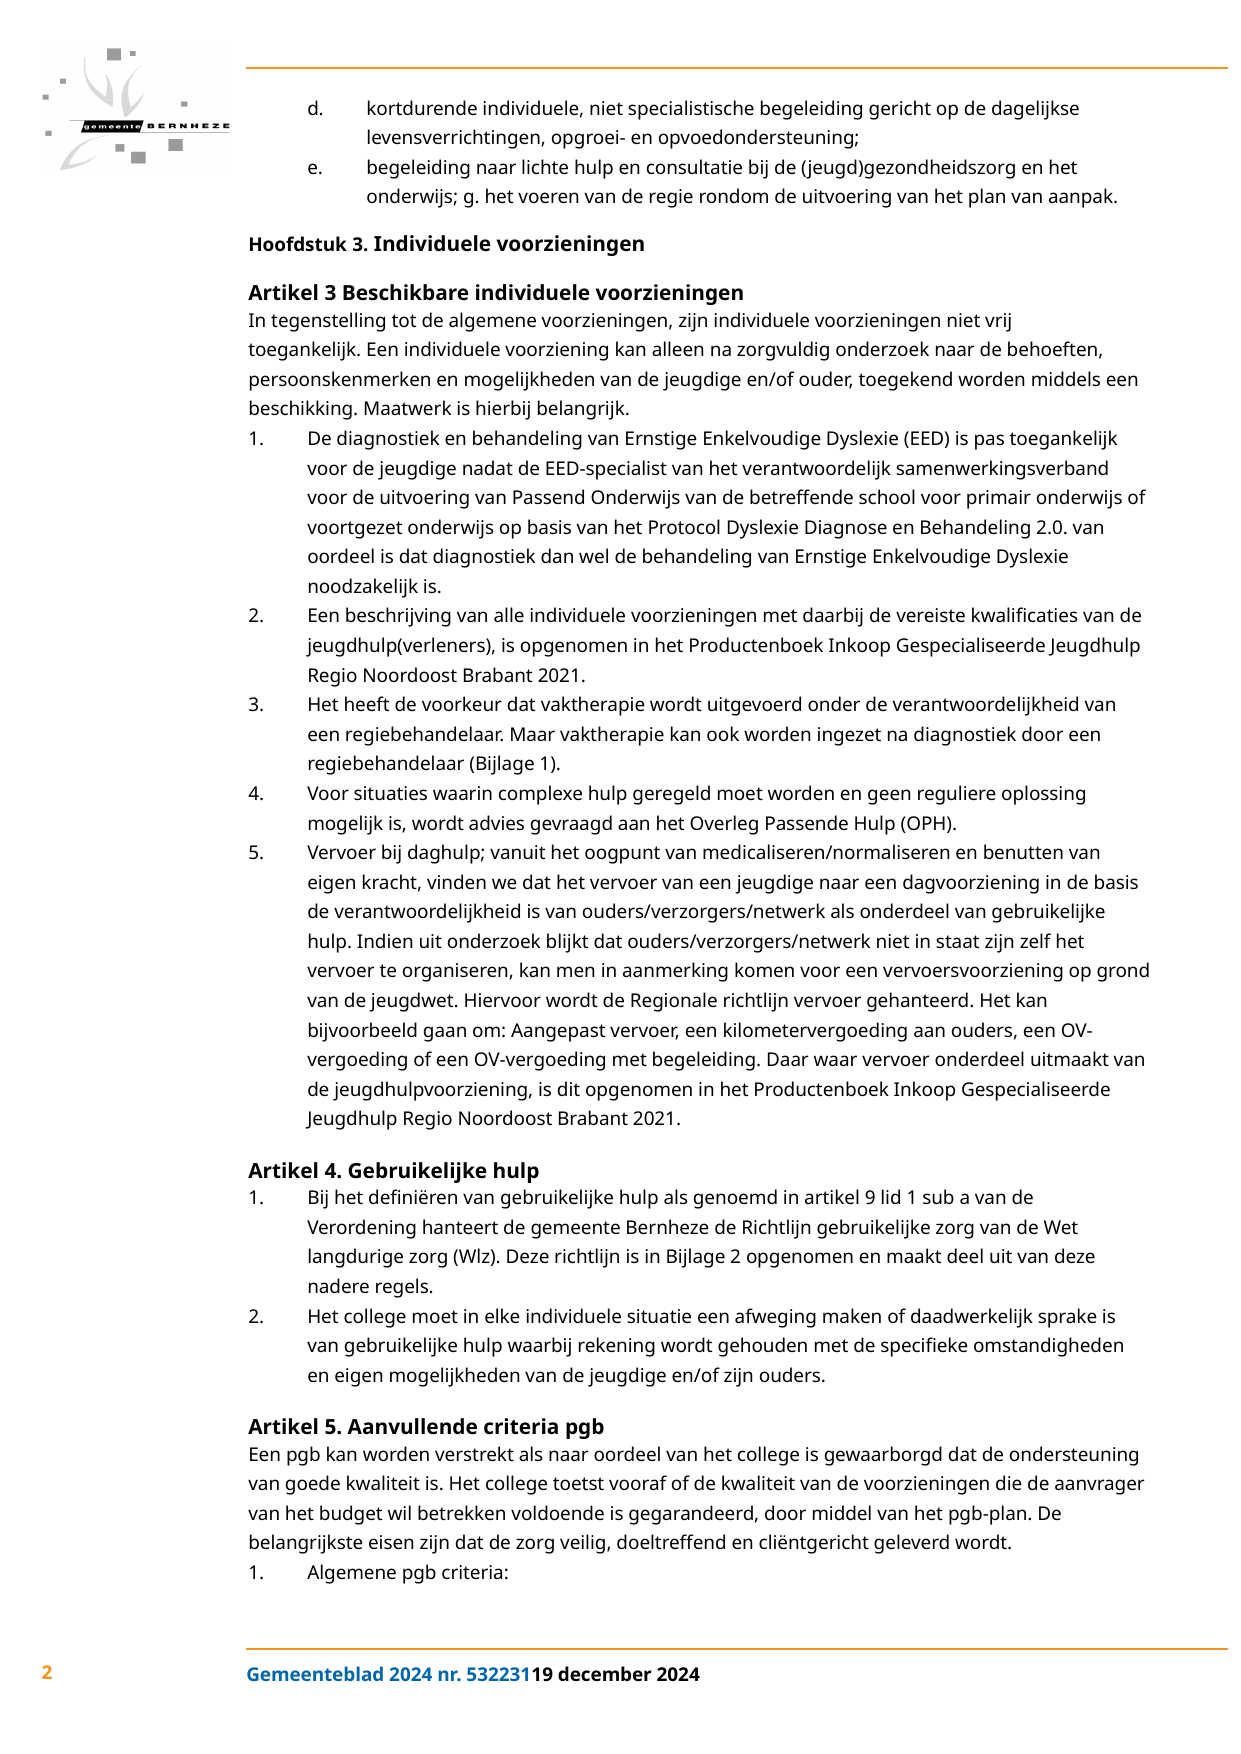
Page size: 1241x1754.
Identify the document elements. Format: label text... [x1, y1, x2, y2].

text persoonskenmerken en mogelijkheden van de jeugdige en/of ouder, toegekend worden middels een beschikking. Maatwerk is hierbij belangrijk. [248, 366, 1152, 421]
text In tegenstelling tot de algemene voorzieningen, zijn individuele voorzieningen niet vrij [248, 307, 1152, 333]
list Voor situaties waarin complexe hulp geregeld moet worden en geen reguliere oplossing mogelijk is, wordt advies gevraagd aan het Overleg Passende Hulp (OPH). [248, 780, 1152, 836]
list Een beschrijving van alle individuele voorzieningen met daarbij de vereiste kwalificaties van de jeugdhulp(verleners), is opgenomen in het Productenboek Inkoop Gespecialiseerde Jeugdhulp Regio Noordoost Brabant 2021. [248, 603, 1152, 688]
list De diagnostiek en behandeling van Ernstige Enkelvoudige Dyslexie (EED) is pas toegankelijk voor de jeugdige nadat de EED-specialist van het verantwoordelijk samenwerkingsverband voor de uitvoering van Passend Onderwijs van de betreffende school voor primair onderwijs of voortgezet onderwijs op basis van het Protocol Dyslexie Diagnose en Behandeling 2.0. van oordeel is dat diagnostiek dan wel de behandeling van Ernstige Enkelvoudige Dyslexie noodzakelijk is. [248, 425, 1152, 599]
text toegankelijk. Een individuele voorziening kan alleen na zorgvuldig onderzoek naar de behoeften, [248, 336, 1152, 362]
text Hoofdstuk 3. Individuele voorzieningen [248, 229, 1152, 258]
text Artikel 5. Aanvullende criteria pgb [248, 1412, 1152, 1441]
list Vervoer bij daghulp; vanuit het oogpunt van medicaliseren/normaliseren en benutten van eigen kracht, vinden we dat het vervoer van een jeugdige naar een dagvoorziening in de basis de verantwoordelijkheid is van ouders/verzorgers/netwerk als onderdeel van gebruikelijke hulp. Indien uit onderzoek blijkt dat ouders/verzorgers/netwerk niet in staat zijn zelf het vervoer te organiseren, kan men in aanmerking komen voor een vervoersvoorziening op grond van de jeugdwet. Hiervoor wordt de Regionale richtlijn vervoer gehanteerd. Het kan bijvoorbeeld gaan om: Aangepast vervoer, een kilometervergoeding aan ouders, een OV-vergoeding of een OV-vergoeding met begeleiding. Daar waar vervoer onderdeel uitmaakt van de jeugdhulpvoorziening, is dit opgenomen in het Productenboek Inkoop Gespecialiseerde Jeugdhulp Regio Noordoost Brabant 2021. [248, 839, 1152, 1131]
list kortdurende individuele, niet specialistische begeleiding gericht op de dagelijkse levensverrichtingen, opgroei- en opvoedondersteuning; [307, 95, 1152, 150]
list Het heeft de voorkeur dat vaktherapie wordt uitgevoerd onder de verantwoordelijkheid van een regiebehandelaar. Maar vaktherapie kan ook worden ingezet na diagnostiek door een regiebehandelaar (Bijlage 1). [248, 691, 1152, 776]
text Artikel 3 Beschikbare individuele voorzieningen [248, 278, 1152, 307]
list begeleiding naar lichte hulp en consultatie bij de (jeugd)gezondheidszorg en het onderwijs; g. het voeren van de regie rondom de uitvoering van het plan van aanpak. [307, 154, 1152, 209]
list Bij het definiëren van gebruikelijke hulp als genoemd in artikel 9 lid 1 sub a van de [248, 1184, 1152, 1210]
text Artikel 4. Gebruikelijke hulp [248, 1156, 1152, 1184]
list Verordening hanteert de gemeente Bernheze de Richtlijn gebruikelijke zorg van de Wet langdurige zorg (Wlz). Deze richtlijn is in Bijlage 2 opgenomen en maakt deel uit van deze nadere regels. [248, 1214, 1152, 1299]
text Een pgb kan worden verstrekt als naar oordeel van het college is gewaarborgd dat de ondersteuning van goede kwaliteit is. Het college toetst vooraf of de kwaliteit van de voorzieningen die de aanvrager van het budget wil betrekken voldoende is gegarandeerd, door middel van het pgb-plan. De belangrijkste eisen zijn dat de zorg veilig, doeltreffend en cliëntgericht geleverd wordt. [248, 1441, 1152, 1555]
list Het college moet in elke individuele situatie een afweging maken of daadwerkelijk sprake is van gebruikelijke hulp waarbij rekening wordt gehouden met de specifieke omstandigheden en eigen mogelijkheden van de jeugdige en/of zijn ouders. [248, 1303, 1152, 1388]
picture [41, 47, 231, 172]
list Algemene pgb criteria: [248, 1559, 1152, 1585]
